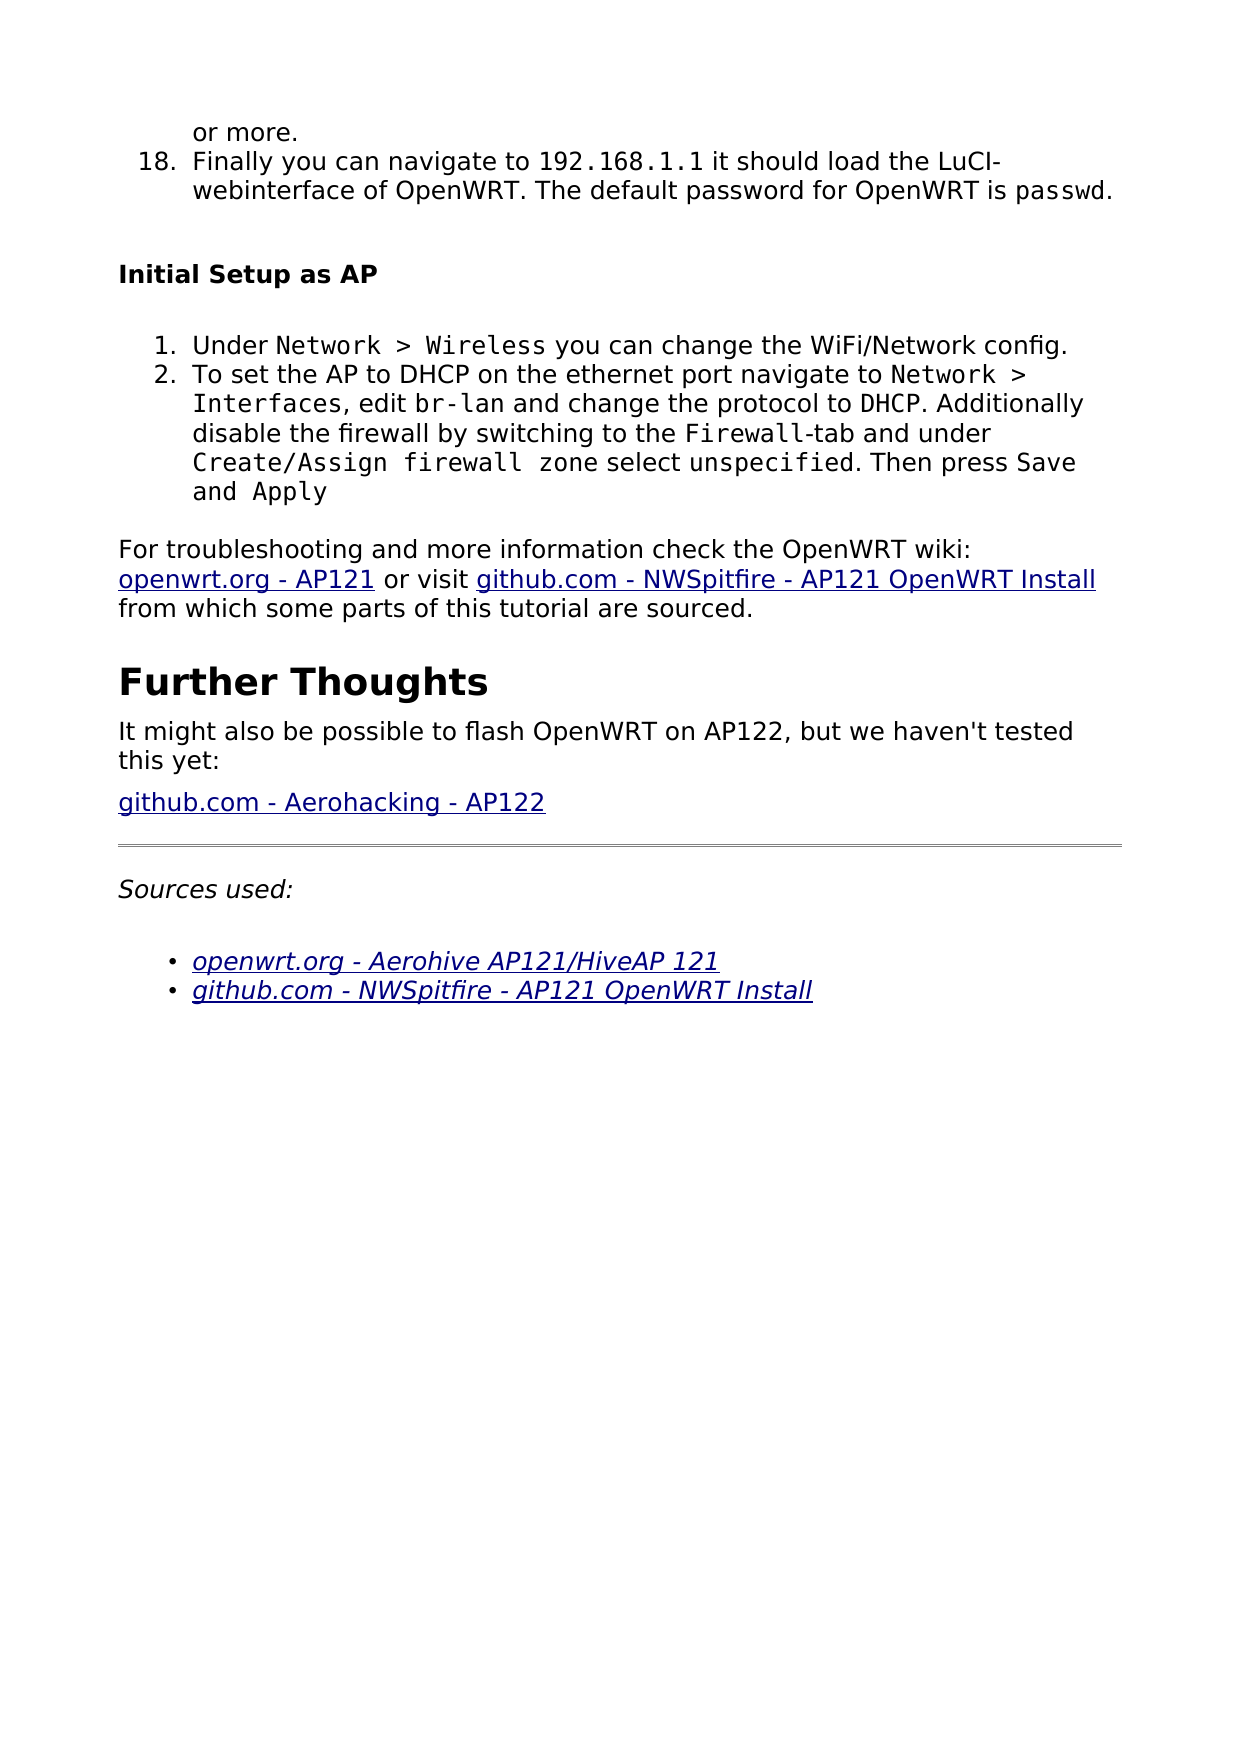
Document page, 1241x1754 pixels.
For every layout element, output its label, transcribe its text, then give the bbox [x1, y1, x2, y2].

list or more. [177, 118, 1122, 147]
list To set the AP to DHCP on the ethernet port navigate to Network > Interfaces, edit br-lan and change the protocol to DHCP. Additionally disable the firewall by switching to the Firewall-tab and under Create/Assign firewall zone select unspecified. Then press Save and Apply [177, 360, 1122, 506]
list openwrt.org - Aerohive AP121/HiveAP 121 [177, 947, 1122, 976]
subtitle Initial Setup as AP [118, 260, 1122, 289]
text For troubleshooting and more information check the OpenWRT wiki: openwrt.org - AP121 or visit github.com - NWSpitfire - AP121 OpenWRT Install from which some parts of this tutorial are sourced. [118, 536, 1122, 623]
list Finally you can navigate to 192.168.1.1 it should load the LuCI-webinterface of OpenWRT. The default password for OpenWRT is passwd. [177, 147, 1122, 206]
text Sources used: [118, 876, 1122, 905]
text It might also be possible to flash OpenWRT on AP122, but we haven't tested this yet: [118, 717, 1122, 775]
list Under Network > Wireless you can change the WiFi/Network config. [177, 331, 1122, 360]
list github.com - NWSpitfire - AP121 OpenWRT Install [177, 976, 1122, 1005]
subtitle Further Thoughts [118, 661, 1122, 704]
text github.com - Aerohacking - AP122 [118, 788, 1122, 817]
